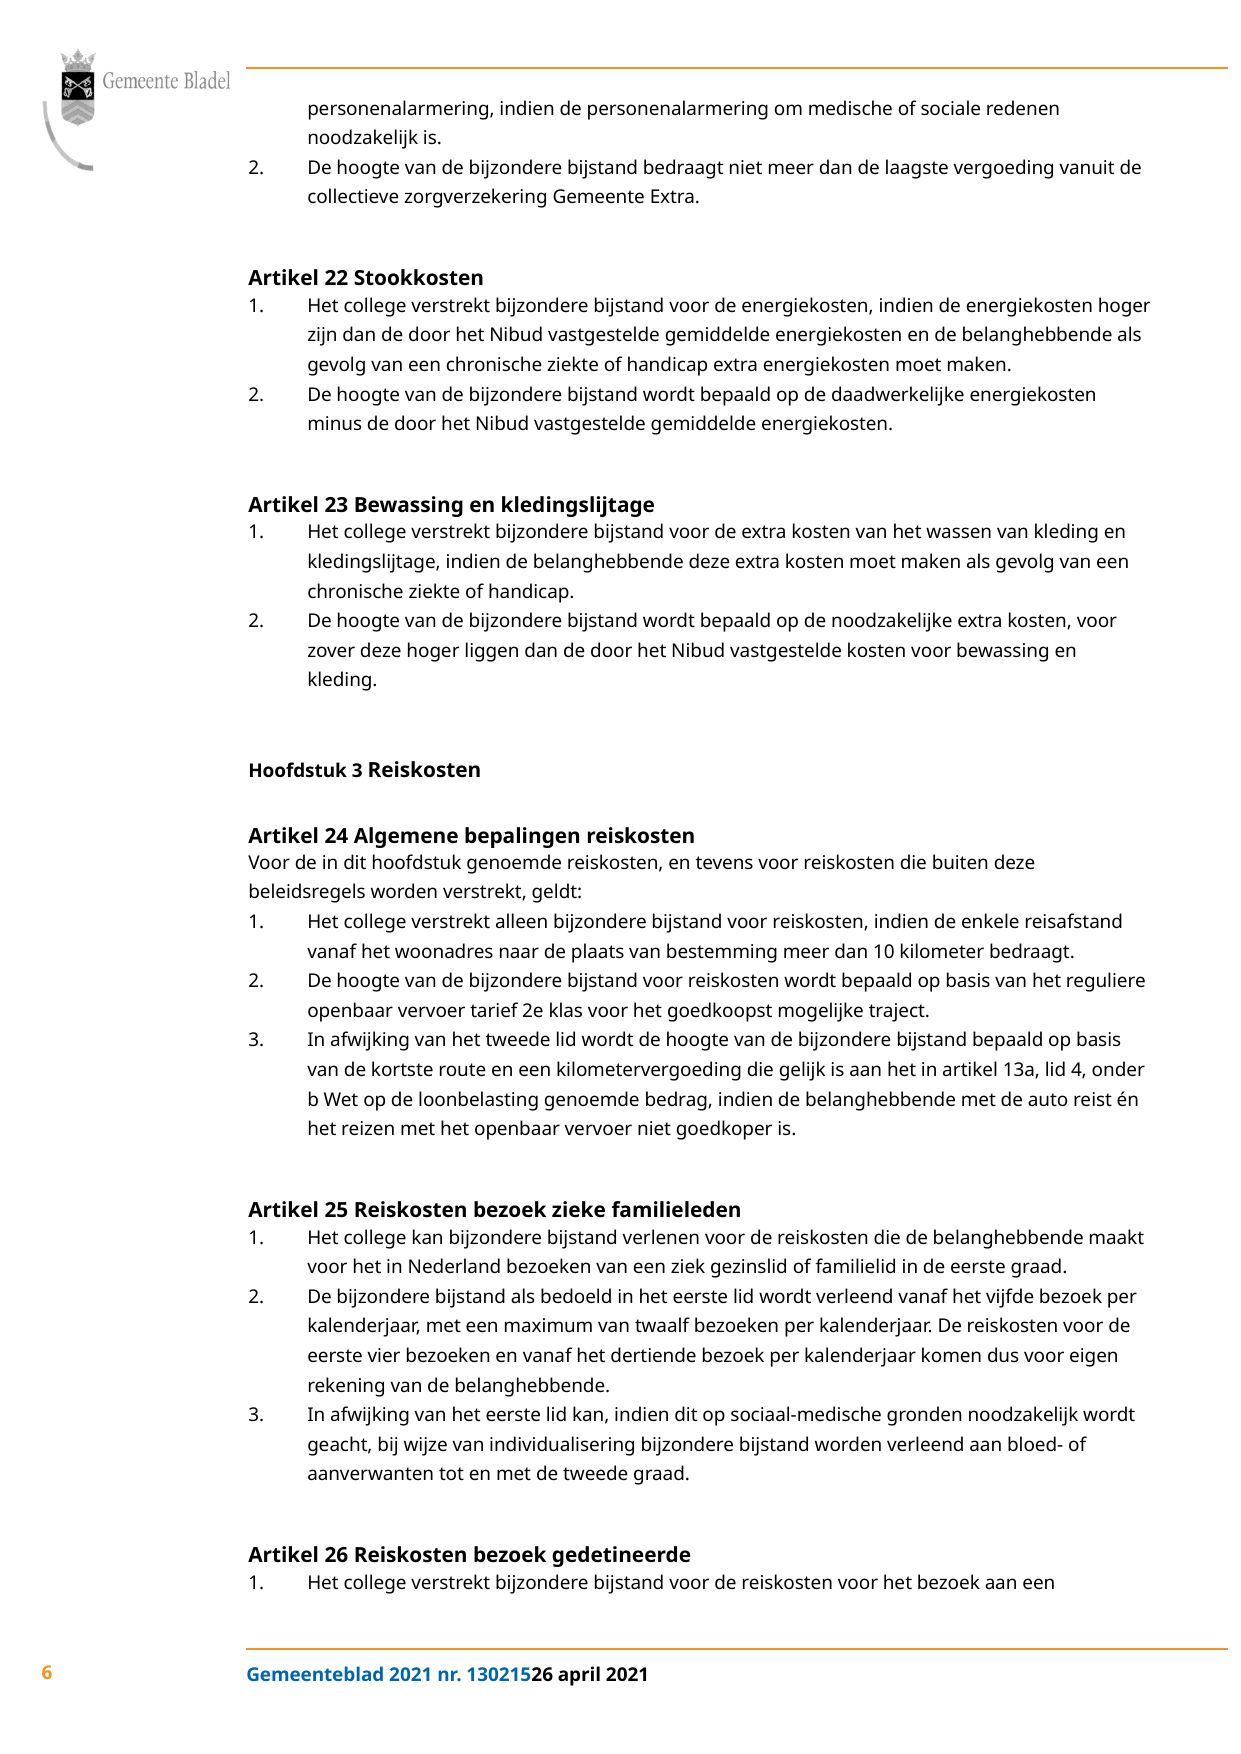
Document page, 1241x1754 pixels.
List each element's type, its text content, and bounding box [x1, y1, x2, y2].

list De bijzondere bijstand als bedoeld in het eerste lid wordt verleend vanaf het vijfde bezoek per kalenderjaar, met een maximum van twaalf bezoeken per kalenderjaar. De reiskosten voor de eerste vier bezoeken en vanaf het dertiende bezoek per kalenderjaar komen dus voor eigen rekening van de belanghebbende. [248, 1283, 1152, 1397]
list Het college verstrekt bijzondere bijstand voor de reiskosten voor het bezoek aan een [248, 1569, 1152, 1595]
list In afwijking van het tweede lid wordt de hoogte van de bijzondere bijstand bepaald op basis van de kortste route en een kilometervergoeding die gelijk is aan het in artikel 13a, lid 4, onder b Wet op de loonbelasting genoemde bedrag, indien de belanghebbende met de auto reist én het reizen met het openbaar vervoer niet goedkoper is. [248, 1027, 1152, 1141]
list De hoogte van de bijzondere bijstand wordt bepaald op de daadwerkelijke energiekosten minus de door het Nibud vastgestelde gemiddelde energiekosten. [248, 381, 1152, 436]
picture [41, 47, 231, 172]
text Artikel 25 Reiskosten bezoek zieke familieleden [248, 1195, 1152, 1224]
text Artikel 24 Algemene bepalingen reiskosten [248, 821, 1152, 849]
list In afwijking van het eerste lid kan, indien dit op sociaal-medische gronden noodzakelijk wordt geacht, bij wijze van individualisering bijzondere bijstand worden verleend aan bloed- of aanverwanten tot en met de tweede graad. [248, 1401, 1152, 1486]
list De hoogte van de bijzondere bijstand wordt bepaald op de noodzakelijke extra kosten, voor zover deze hoger liggen dan de door het Nibud vastgestelde kosten voor bewassing en kleding. [248, 607, 1152, 692]
list De hoogte van de bijzondere bijstand voor reiskosten wordt bepaald op basis van het reguliere openbaar vervoer tarief 2e klas voor het goedkoopst mogelijke traject. [248, 967, 1152, 1023]
list personenalarmering, indien de personenalarmering om medische of sociale redenen noodzakelijk is. [248, 95, 1152, 150]
text Artikel 26 Reiskosten bezoek gedetineerde [248, 1541, 1152, 1569]
list Het college kan bijzondere bijstand verlenen voor de reiskosten die de belanghebbende maakt voor het in Nederland bezoeken van een ziek gezinslid of familielid in de eerste graad. [248, 1224, 1152, 1279]
text Hoofdstuk 3 Reiskosten [248, 755, 1152, 784]
list Het college verstrekt alleen bijzondere bijstand voor reiskosten, indien de enkele reisafstand vanaf het woonadres naar de plaats van bestemming meer dan 10 kilometer bedraagt. [248, 908, 1152, 964]
text Artikel 23 Bewassing en kledingslijtage [248, 490, 1152, 519]
text Artikel 22 Stookkosten [248, 263, 1152, 292]
list De hoogte van de bijzondere bijstand bedraagt niet meer dan de laagste vergoeding vanuit de collectieve zorgverzekering Gemeente Extra. [248, 154, 1152, 209]
list Het college verstrekt bijzondere bijstand voor de extra kosten van het wassen van kleding en kledingslijtage, indien de belanghebbende deze extra kosten moet maken als gevolg van een chronische ziekte of handicap. [248, 519, 1152, 604]
text Voor de in dit hoofdstuk genoemde reiskosten, en tevens voor reiskosten die buiten deze beleidsregels worden verstrekt, geldt: [248, 849, 1152, 904]
list Het college verstrekt bijzondere bijstand voor de energiekosten, indien de energiekosten hoger zijn dan de door het Nibud vastgestelde gemiddelde energiekosten en de belanghebbende als gevolg van een chronische ziekte of handicap extra energiekosten moet maken. [248, 292, 1152, 377]
